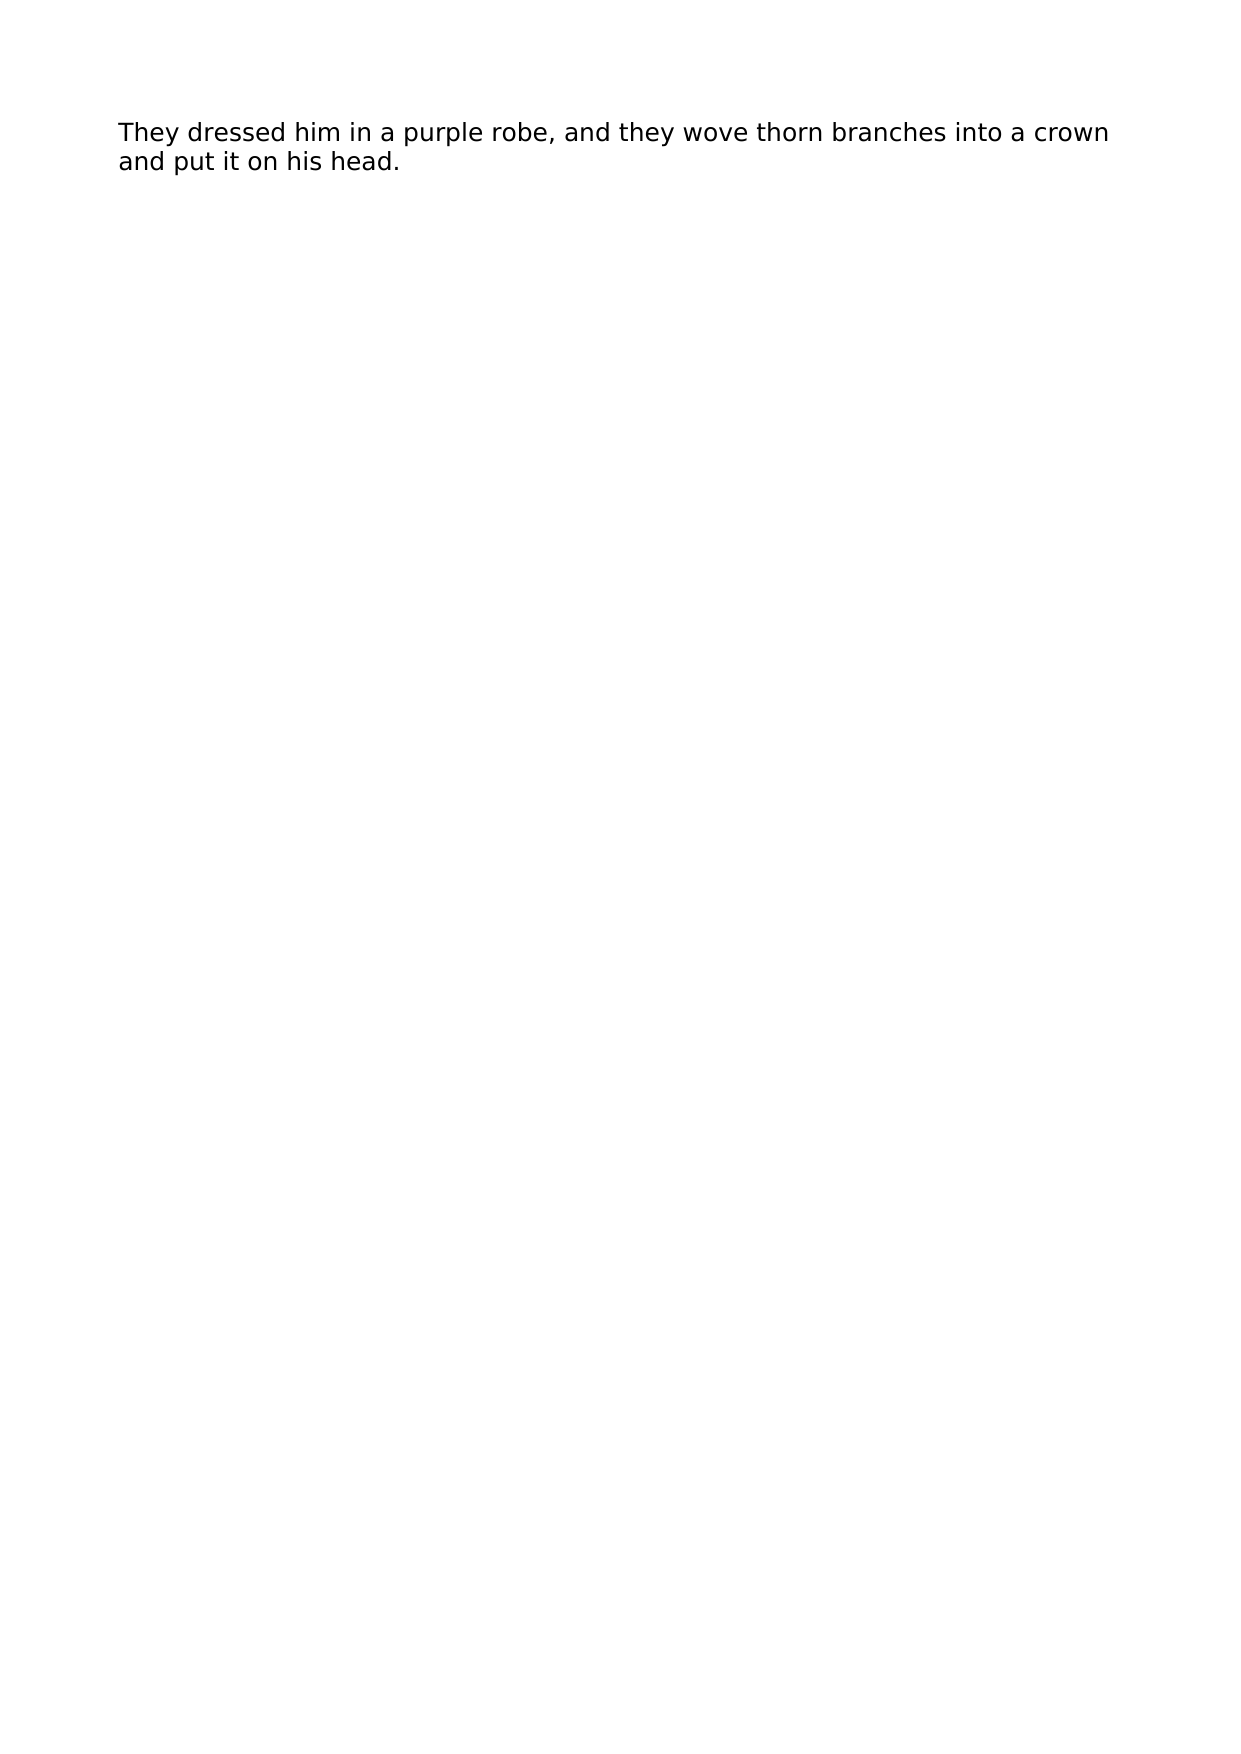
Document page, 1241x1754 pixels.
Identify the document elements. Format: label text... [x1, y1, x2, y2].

text They dressed him in a purple robe, and they wove thorn branches into a crown and put it on his head. [118, 118, 1122, 176]
